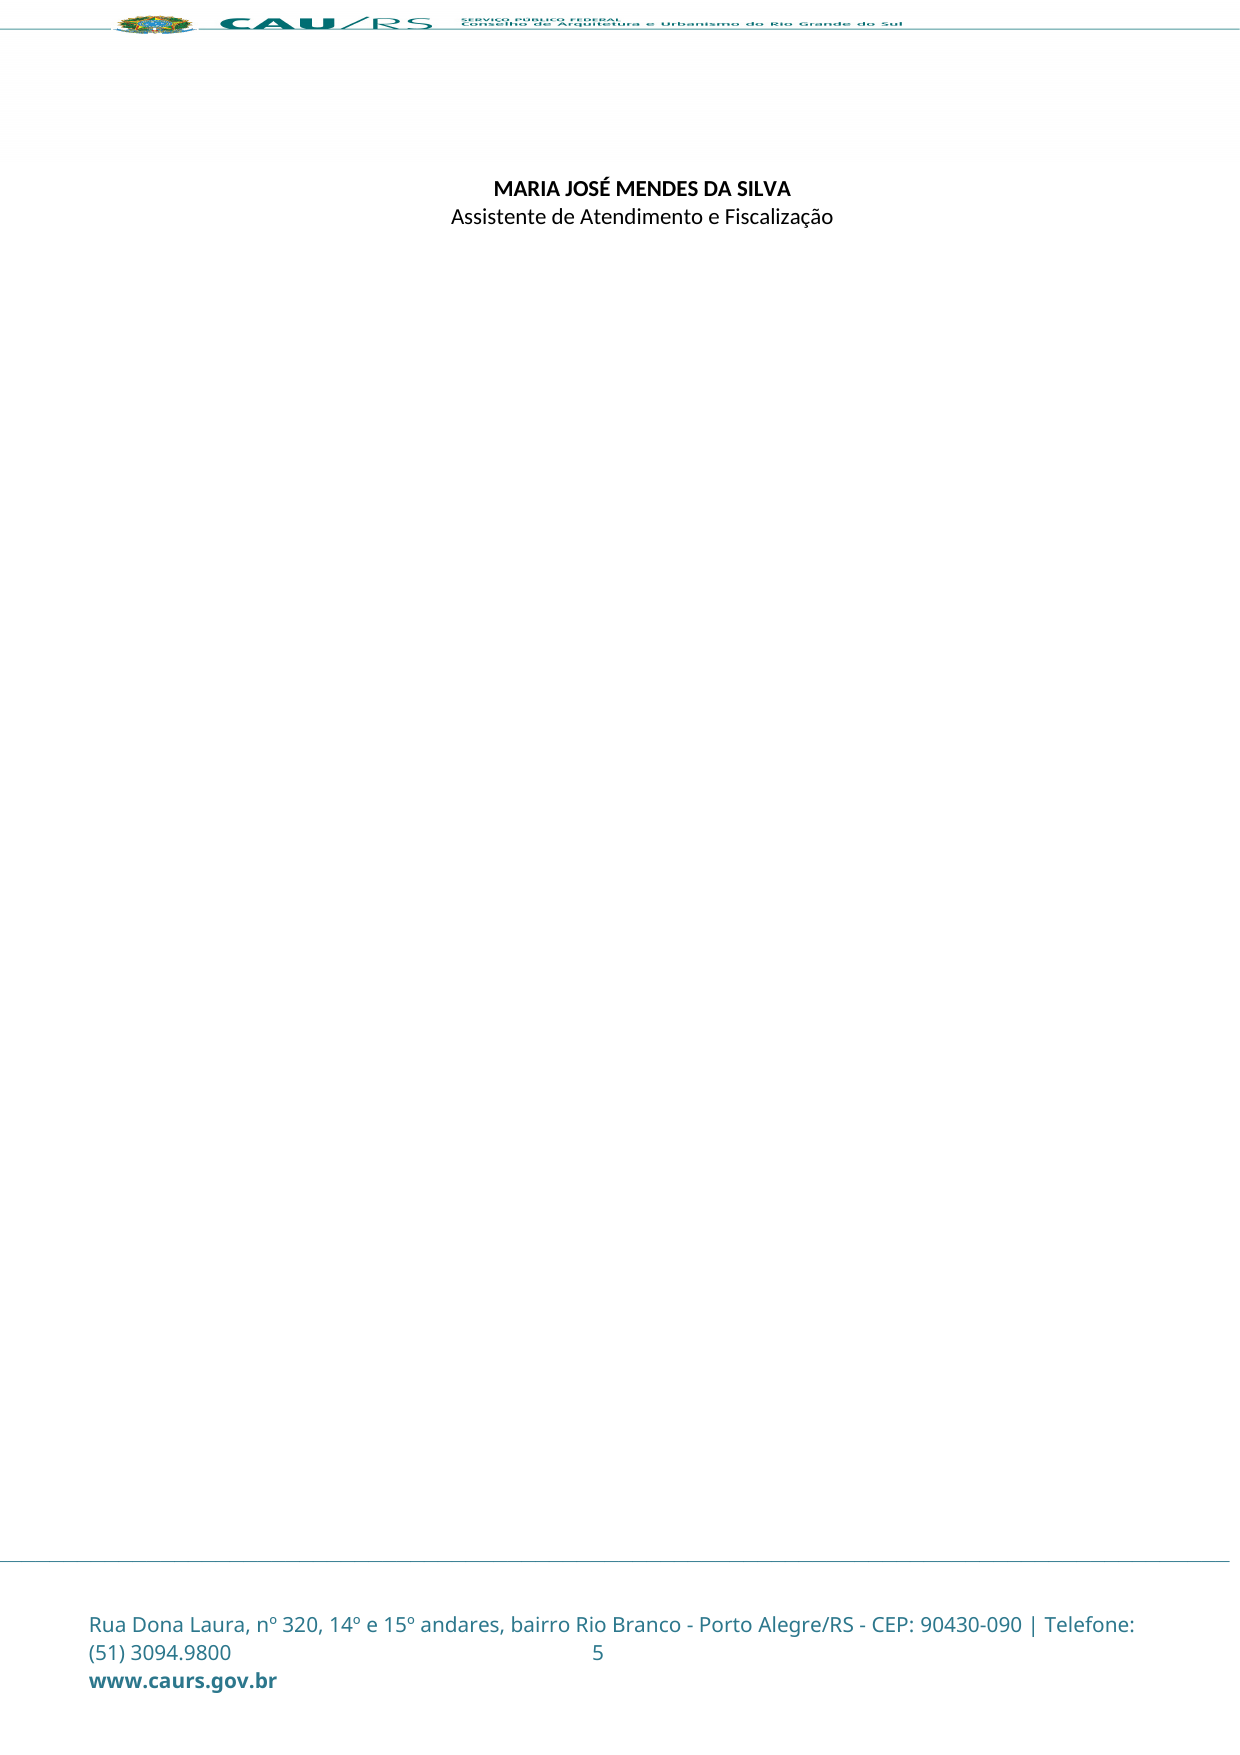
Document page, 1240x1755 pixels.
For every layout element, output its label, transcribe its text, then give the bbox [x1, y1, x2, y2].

text Assistente de Atendimento e Fiscalização [148, 202, 1137, 230]
text MARIA JOSÉ MENDES DA SILVA [148, 174, 1137, 202]
